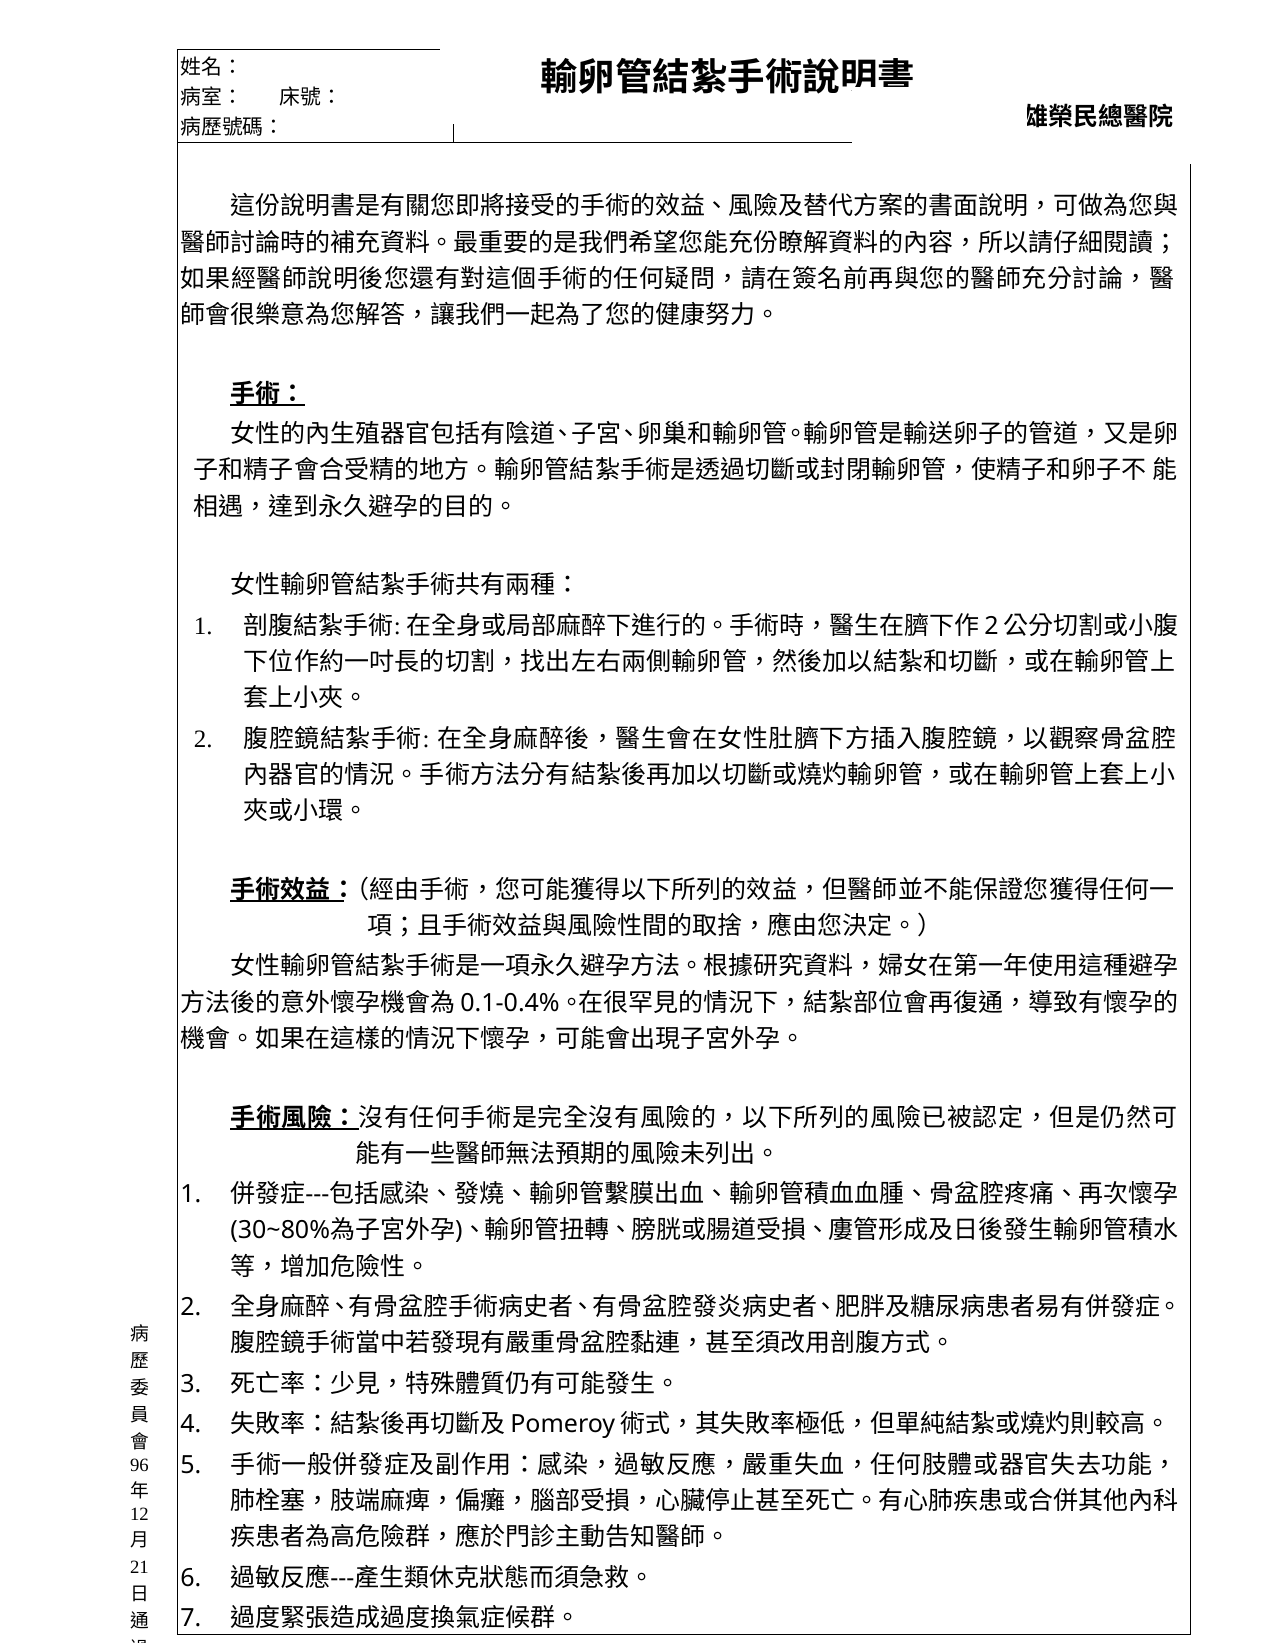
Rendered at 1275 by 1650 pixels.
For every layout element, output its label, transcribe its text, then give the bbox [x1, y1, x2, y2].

table_header [990, 49, 1191, 89]
table_header 姓名： 病室： 床號： 病歷號碼： [178, 49, 1221, 164]
table_cell 這份說明書是有關您即將接受的手術的效益、風險及替代方案的書面說明，可做為您與醫師討論時的補充資料。最重要的是我們希望您能充份瞭解資料的內容，所以請仔細閱讀；如果經醫師說明後您還有對這個手術的任何疑問，請在簽名前再與您的醫師充分討論，醫師會很樂意為您解答，讓我們一起為了您的健康努力。 手術： 女性的內生殖器官包括有陰道、子宮、卵巢和輸卵管。輸卵管是輸送卵子的管道，又是卵子和精子會合受精的地方。輸卵管結紮手術是透過切斷或封閉輸卵管，使精子和卵子不 能相遇，達到永久避孕的目的。 女性輸卵管結紮手術共有兩種： 剖腹結紮手術: 在全身或局部麻醉下進行的。手術時，醫生在臍下作2公分切割或小腹下位作約一吋長的切割，找出左右兩側輸卵管，然後加以結紮和切斷，或在輸卵管上套上小夾。 腹腔鏡結紮手術: 在全身麻醉後，醫生會在女性肚臍下方插入腹腔鏡，以觀察骨盆腔內器官的情況。手術方法分有結紮後再加以切斷或燒灼輸卵管，或在輸卵管上套上小夾或小環。 手術效益：（經由手術，您可能獲得以下所列的效益，但醫師並不能保證您獲得任何一項；且手術效益與風險性間的取捨，應由您決定。） 女性輸卵管結紮手術是一項永久避孕方法。根據研究資料，婦女在第一年使用這種避孕方法後的意外懷孕機會為0.1-0.4%。在很罕見的情況下，結紮部位會再復通，導致有懷孕的機會。如果在這樣的情況下懷孕，可能會出現子宮外孕。 手術風險：沒有任何手術是完全沒有風險的，以下所列的風險已被認定，但是仍然可能有一些醫師無法預期的風險未列出。 併發症---包括感染、發燒、輸卵管繫膜出血、輸卵管積血血腫、骨盆腔疼痛、再次懷孕(30~80%為子宮外孕)、輸卵管扭轉、膀胱或腸道受損、廔管形成及日後發生輸卵管積水等，增加危險性。 全身麻醉、有骨盆腔手術病史者、有骨盆腔發炎病史者、肥胖及糖尿病患者易有併發症。腹腔鏡手術當中若發現有嚴重骨盆腔黏連，甚至須改用剖腹方式。 死亡率：少見，特殊體質仍有可能發生。 失敗率：結紮後再切斷及Pomeroy術式，其失敗率極低，但單純結紮或燒灼則較高。 手術一般併發症及副作用：感染，過敏反應，嚴重失血，任何肢體或器官失去功能，肺栓塞，肢端麻痺，偏癱，腦部受損，心臟停止甚至死亡。有心肺疾患或合併其他內科疾患者為高危險群，應於門診主動告知醫師。 過敏反應---產生類休克狀態而須急救。 過度緊張造成過度換氣症候群。 與麻醉有關之併發症---極少數有過敏反應，心肌傳導受損，心跳過緩，停止，休克痙攣，舌頭麻木，昏迷木僵，顫動等。(請參閱麻醉同意書) [178, 143, 1190, 1634]
table_header [454, 124, 852, 142]
